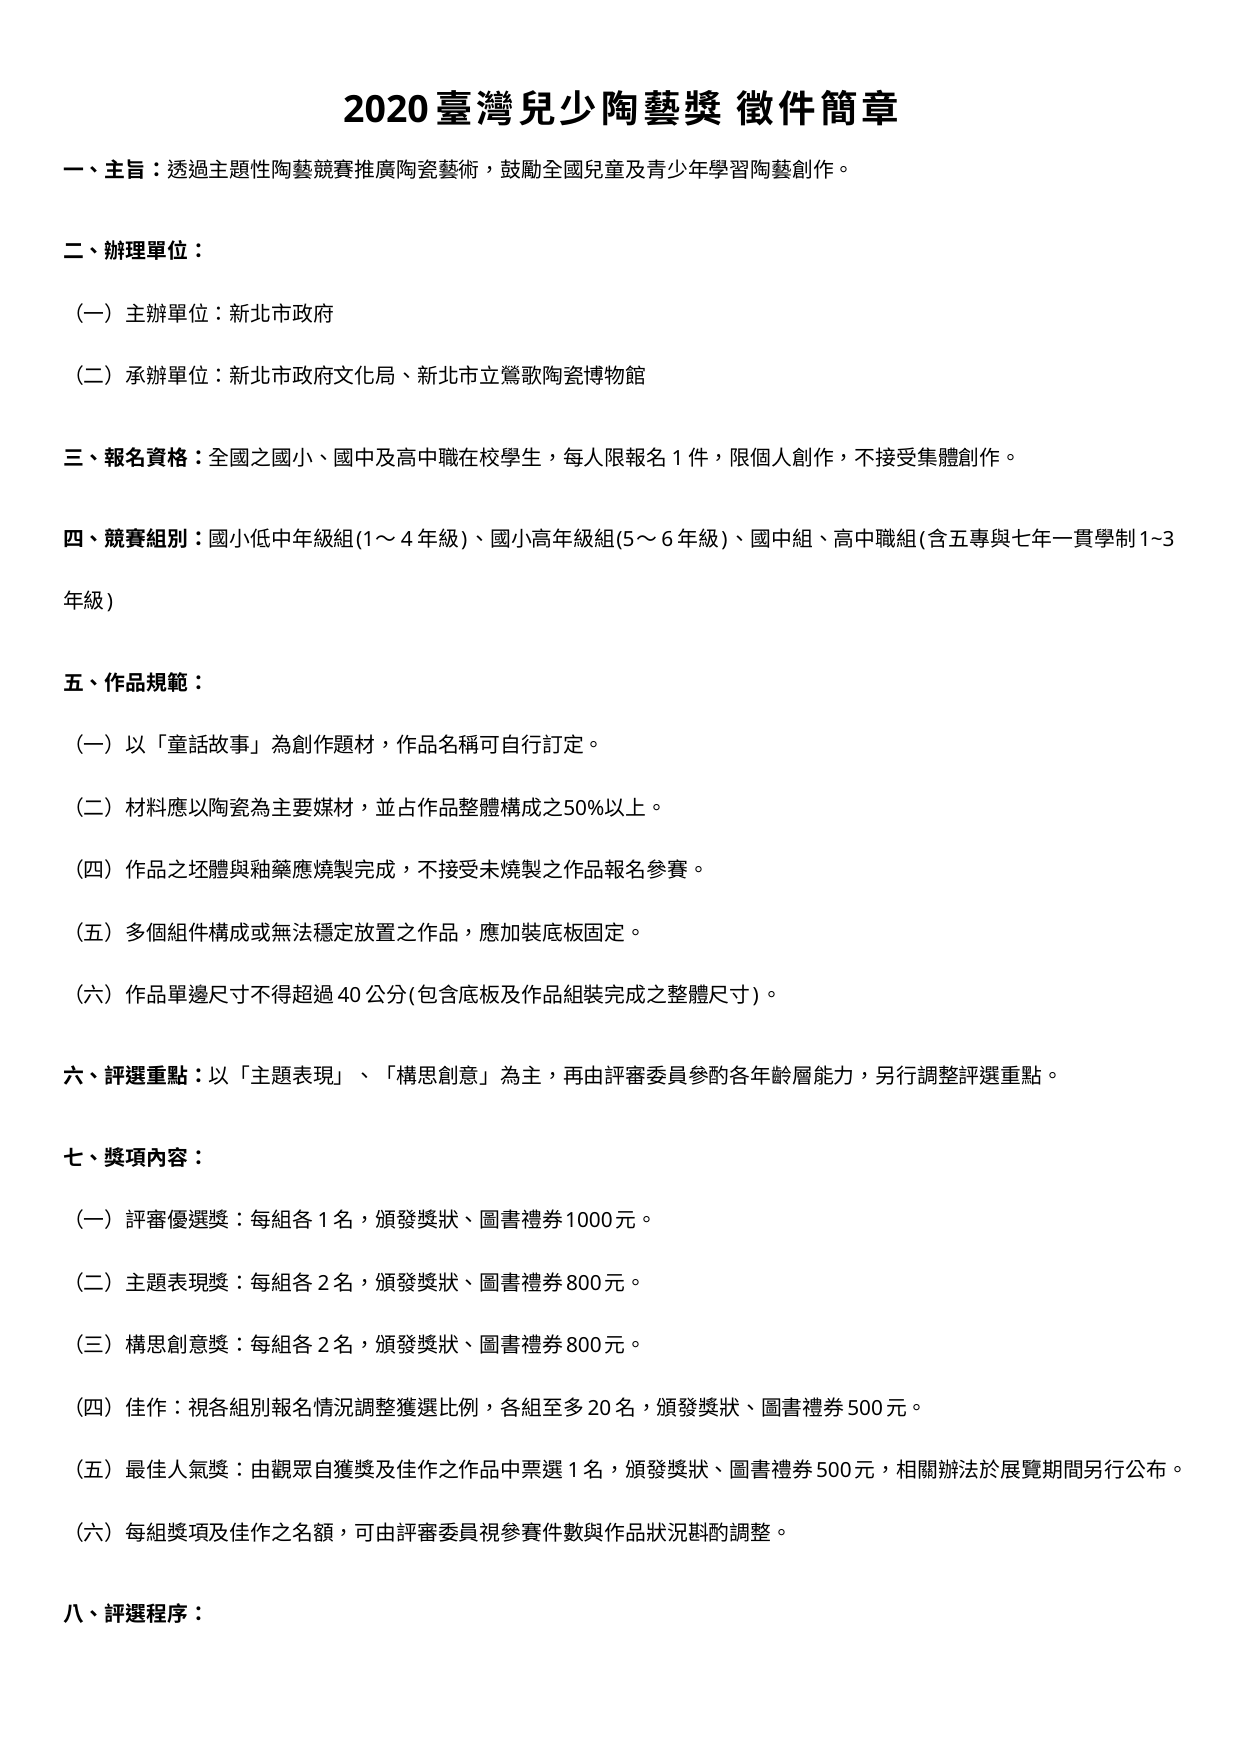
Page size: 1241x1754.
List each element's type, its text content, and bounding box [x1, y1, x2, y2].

text （一）以「童話故事」為創作題材，作品名稱可自行訂定。 [63, 702, 1177, 764]
text （二）承辦單位：新北市政府文化局、新北市立鶯歌陶瓷博物館 [63, 333, 1177, 396]
text （四）佳作：視各組別報名情況調整獲選比例，各組至多20名，頒發獎狀、圖書禮券500元。 [63, 1364, 1177, 1427]
text （二）材料應以陶瓷為主要媒材，並占作品整體構成之50%以上。 [63, 764, 1177, 827]
text （三）構思創意獎：每組各2名，頒發獎狀、圖書禮券800元。 [63, 1302, 1177, 1364]
text 六、評選重點：以「主題表現」、「構思創意」為主，再由評審委員參酌各年齡層能力，另行調整評選重點。 [63, 1033, 1177, 1096]
text 二、辦理單位： [63, 208, 1177, 271]
text （二）主題表現獎：每組各2名，頒發獎狀、圖書禮券800元。 [63, 1239, 1177, 1302]
text （一）評審優選獎：每組各1名，頒發獎狀、圖書禮券1000元。 [63, 1177, 1177, 1239]
text 五、作品規範： [63, 639, 1177, 702]
text 八、評選程序： [63, 1571, 1177, 1633]
text 七、獎項內容： [63, 1114, 1177, 1177]
text （一）主辦單位：新北市政府 [63, 271, 1177, 333]
text （五）多個組件構成或無法穩定放置之作品，應加裝底板固定。 [63, 889, 1177, 952]
text （六）作品單邊尺寸不得超過40公分(包含底板及作品組裝完成之整體尺寸)。 [63, 952, 1177, 1014]
text 四、競賽組別：國小低中年級組(1～4年級)、國小高年級組(5～6年級)、國中組、高中職組(含五專與七年一貫學制1~3年級) [63, 496, 1177, 621]
text （四）作品之坯體與釉藥應燒製完成，不接受未燒製之作品報名參賽。 [63, 827, 1177, 889]
text 2020臺灣兒少陶藝獎 徵件簡章 [63, 64, 1177, 127]
text 一、主旨：透過主題性陶藝競賽推廣陶瓷藝術，鼓勵全國兒童及青少年學習陶藝創作。 [63, 127, 1177, 189]
text （六）每組獎項及佳作之名額，可由評審委員視參賽件數與作品狀況斟酌調整。 [63, 1489, 1177, 1552]
text （五）最佳人氣獎：由觀眾自獲獎及佳作之作品中票選1名，頒發獎狀、圖書禮券500元，相關辦法於展覽期間另行公布。 [63, 1427, 1177, 1489]
text 三、報名資格：全國之國小、國中及高中職在校學生，每人限報名1件，限個人創作，不接受集體創作。 [63, 414, 1177, 477]
